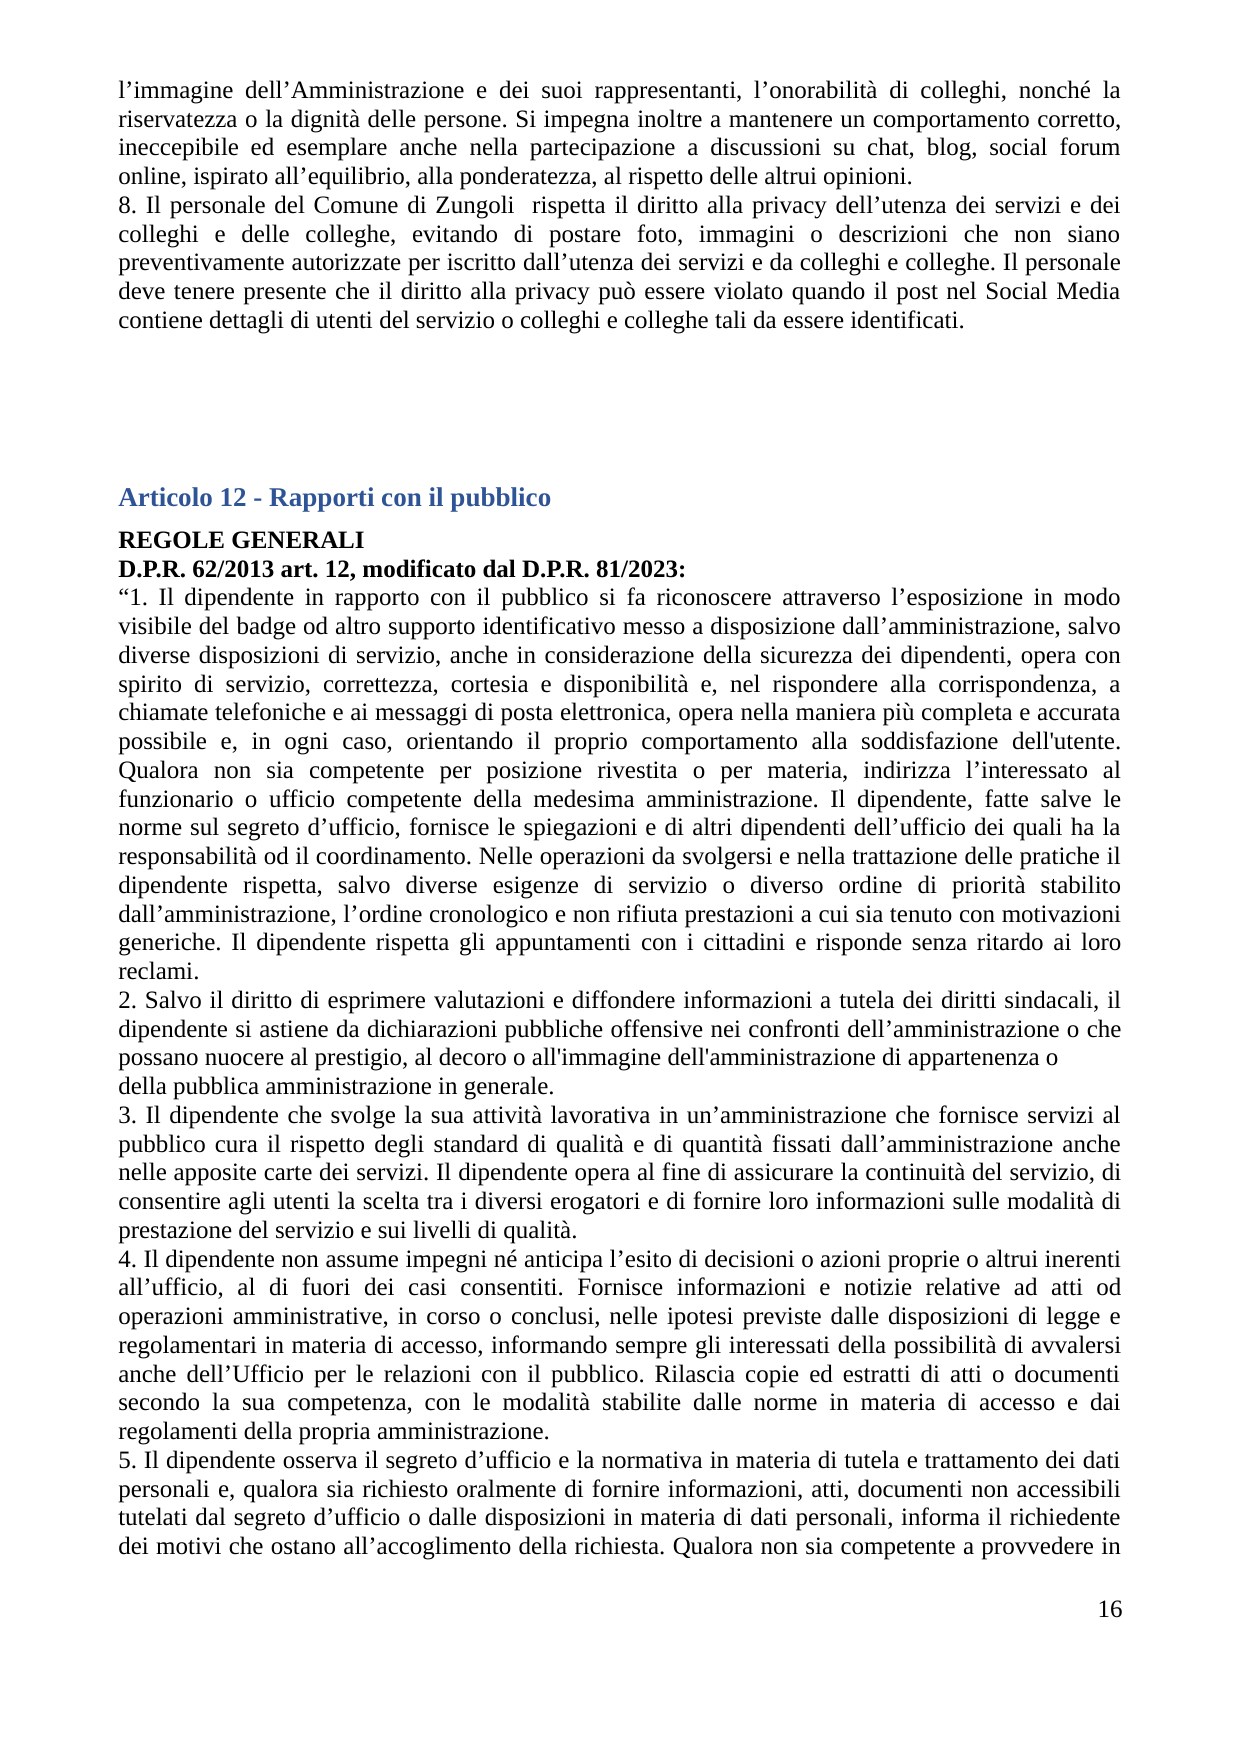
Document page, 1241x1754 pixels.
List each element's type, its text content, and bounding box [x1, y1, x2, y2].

text REGOLE GENERALI [118, 525, 1122, 554]
text 4. Il dipendente non assume impegni né anticipa l’esito di decisioni o azioni proprie o altrui inerenti all’ufficio, al di fuori dei casi consentiti. Fornisce informazioni e notizie relative ad atti od operazioni amministrative, in corso o conclusi, nelle ipotesi previste dalle disposizioni di legge e regolamentari in materia di accesso, informando sempre gli interessati della possibilità di avvalersi anche dell’Ufficio per le relazioni con il pubblico. Rilascia copie ed estratti di atti o documenti secondo la sua competenza, con le modalità stabilite dalle norme in materia di accesso e dai regolamenti della propria amministrazione. [118, 1244, 1122, 1445]
text 8. Il personale del Comune di Zungoli rispetta il diritto alla privacy dell’utenza dei servizi e dei colleghi e delle colleghe, evitando di postare foto, immagini o descrizioni che non siano preventivamente autorizzate per iscritto dall’utenza dei servizi e da colleghi e colleghe. Il personale deve tenere presente che il diritto alla privacy può essere violato quando il post nel Social Media contiene dettagli di utenti del servizio o colleghi e colleghe tali da essere identificati. [118, 190, 1122, 334]
subtitle Articolo 12 - Rapporti con il pubblico [118, 481, 1122, 512]
text l’immagine dell’Amministrazione e dei suoi rappresentanti, l’onorabilità di colleghi, nonché la riservatezza o la dignità delle persone. Si impegna inoltre a mantenere un comportamento corretto, ineccepibile ed esemplare anche nella partecipazione a discussioni su chat, blog, social forum online, ispirato all’equilibrio, alla ponderatezza, al rispetto delle altrui opinioni. [118, 75, 1122, 190]
text D.P.R. 62/2013 art. 12, modificato dal D.P.R. 81/2023: [118, 554, 1122, 582]
text 5. Il dipendente osserva il segreto d’ufficio e la normativa in materia di tutela e trattamento dei dati personali e, qualora sia richiesto oralmente di fornire informazioni, atti, documenti non accessibili tutelati dal segreto d’ufficio o dalle disposizioni in materia di dati personali, informa il richiedente dei motivi che ostano all’accoglimento della richiesta. Qualora non sia competente a provvedere in [118, 1445, 1122, 1560]
text della pubblica amministrazione in generale. [118, 1071, 1122, 1100]
text “1. Il dipendente in rapporto con il pubblico si fa riconoscere attraverso l’esposizione in modo visibile del badge od altro supporto identificativo messo a disposizione dall’amministrazione, salvo diverse disposizioni di servizio, anche in considerazione della sicurezza dei dipendenti, opera con spirito di servizio, correttezza, cortesia e disponibilità e, nel rispondere alla corrispondenza, a chiamate telefoniche e ai messaggi di posta elettronica, opera nella maniera più completa e accurata possibile e, in ogni caso, orientando il proprio comportamento alla soddisfazione dell'utente. Qualora non sia competente per posizione rivestita o per materia, indirizza l’interessato al funzionario o ufficio competente della medesima amministrazione. Il dipendente, fatte salve le norme sul segreto d’ufficio, fornisce le spiegazioni e di altri dipendenti dell’ufficio dei quali ha la responsabilità od il coordinamento. Nelle operazioni da svolgersi e nella trattazione delle pratiche il dipendente rispetta, salvo diverse esigenze di servizio o diverso ordine di priorità stabilito dall’amministrazione, l’ordine cronologico e non rifiuta prestazioni a cui sia tenuto con motivazioni generiche. Il dipendente rispetta gli appuntamenti con i cittadini e risponde senza ritardo ai loro reclami. [118, 582, 1122, 985]
text 3. Il dipendente che svolge la sua attività lavorativa in un’amministrazione che fornisce servizi al pubblico cura il rispetto degli standard di qualità e di quantità fissati dall’amministrazione anche nelle apposite carte dei servizi. Il dipendente opera al fine di assicurare la continuità del servizio, di consentire agli utenti la scelta tra i diversi erogatori e di fornire loro informazioni sulle modalità di prestazione del servizio e sui livelli di qualità. [118, 1100, 1122, 1244]
text 2. Salvo il diritto di esprimere valutazioni e diffondere informazioni a tutela dei diritti sindacali, il dipendente si astiene da dichiarazioni pubbliche offensive nei confronti dell’amministrazione o che possano nuocere al prestigio, al decoro o all'immagine dell'amministrazione di appartenenza o [118, 985, 1122, 1071]
